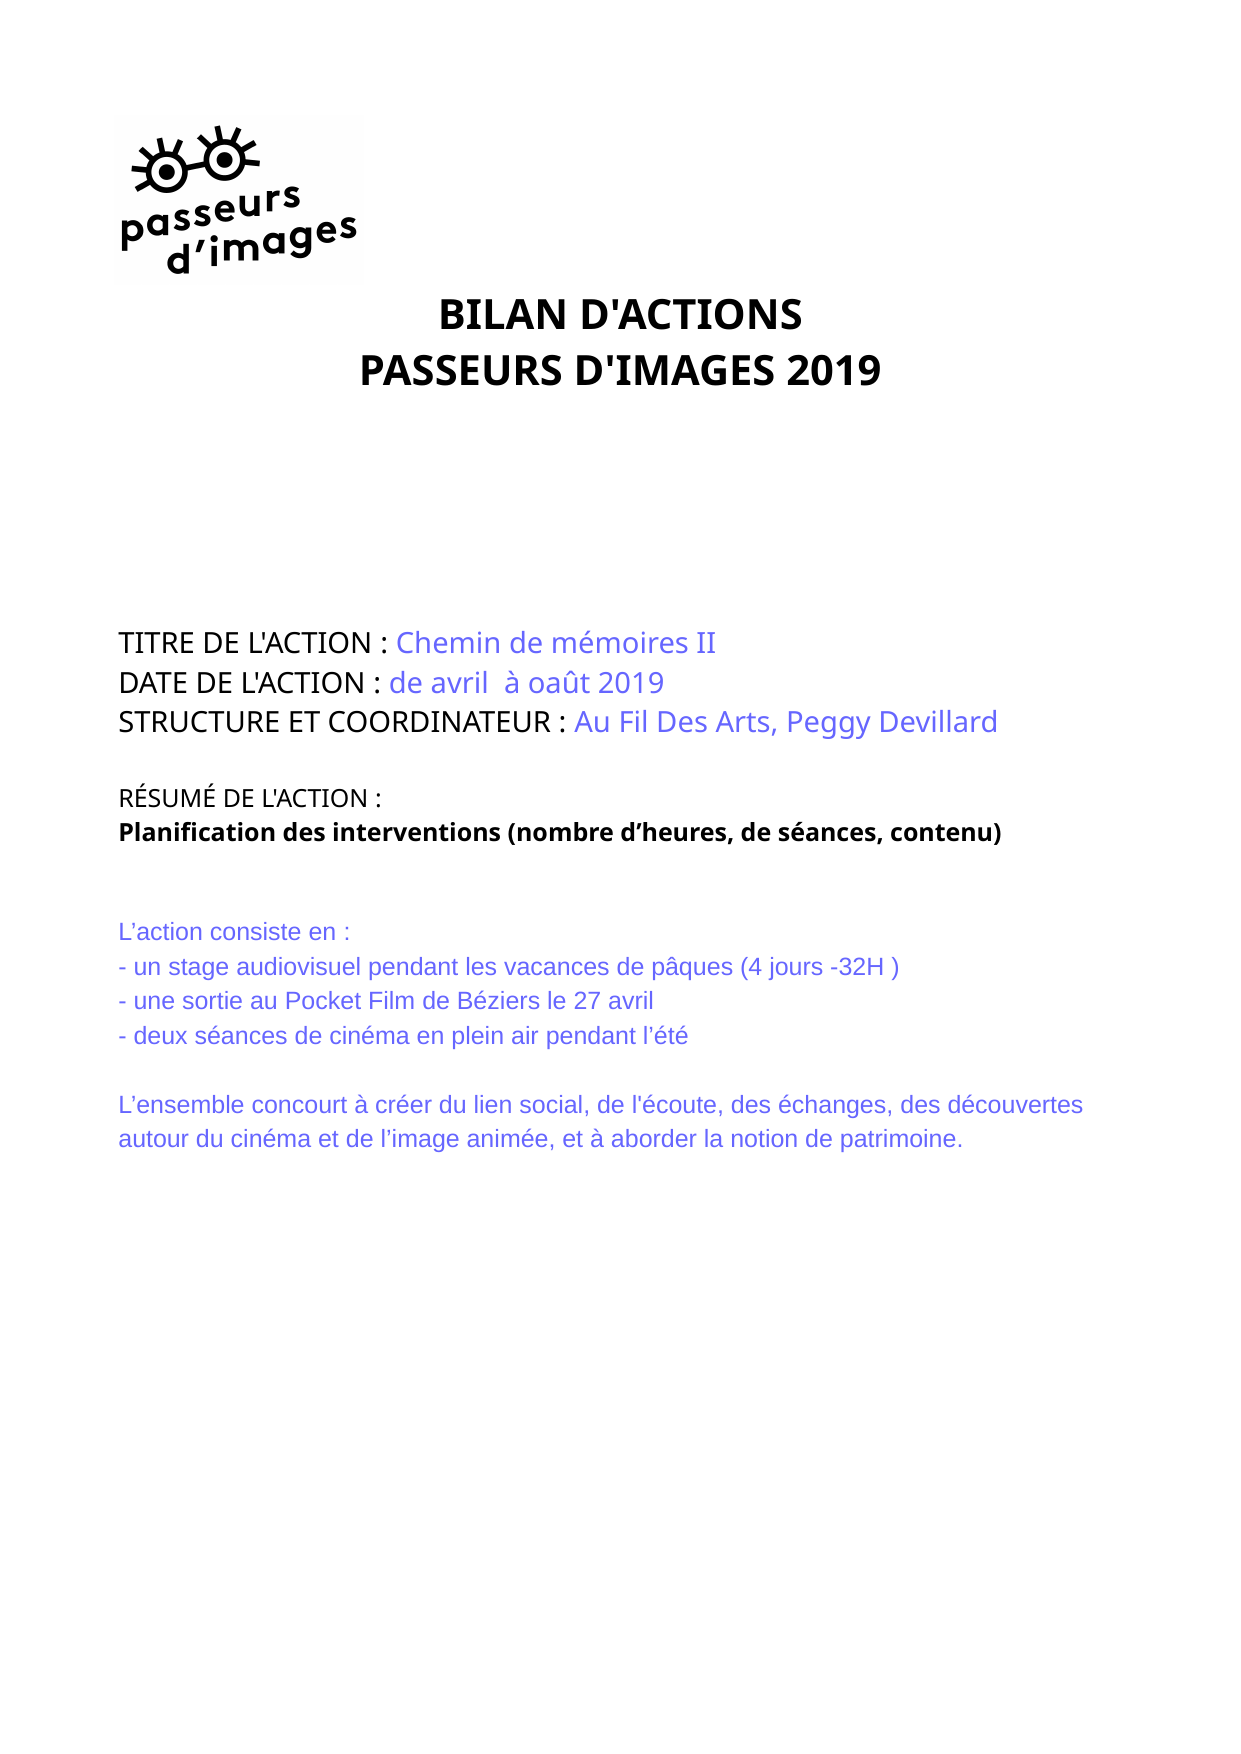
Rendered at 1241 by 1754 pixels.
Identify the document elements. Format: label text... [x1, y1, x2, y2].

text L’ensemble concourt à créer du lien social, de l'écoute, des échanges, des découvertes autour du cinéma et de l’image animée, et à aborder la notion de patrimoine. [118, 1089, 1122, 1153]
text STRUCTURE ET COORDINATEUR : Au Fil Des Arts, Peggy Devillard [118, 702, 1122, 741]
text - deux séances de cinéma en plein air pendant l’été [118, 1021, 1122, 1049]
text L’action consiste en : [118, 917, 1122, 946]
text - un stage audiovisuel pendant les vacances de pâques (4 jours -32H ) [118, 952, 1122, 980]
text Planification des interventions (nombre d’heures, de séances, contenu) [118, 815, 1122, 849]
text TITRE DE L'ACTION : Chemin de mémoires II [118, 622, 1122, 662]
text DATE DE L'ACTION : de avril à oaût 2019 [118, 662, 1122, 702]
text BILAN D'ACTIONS [118, 118, 1122, 341]
text RÉSUMÉ DE L'ACTION : [118, 781, 1122, 815]
text PASSEURS D'IMAGES 2019 [118, 341, 1122, 398]
picture [113, 115, 365, 285]
text - une sortie au Pocket Film de Béziers le 27 avril [118, 986, 1122, 1015]
